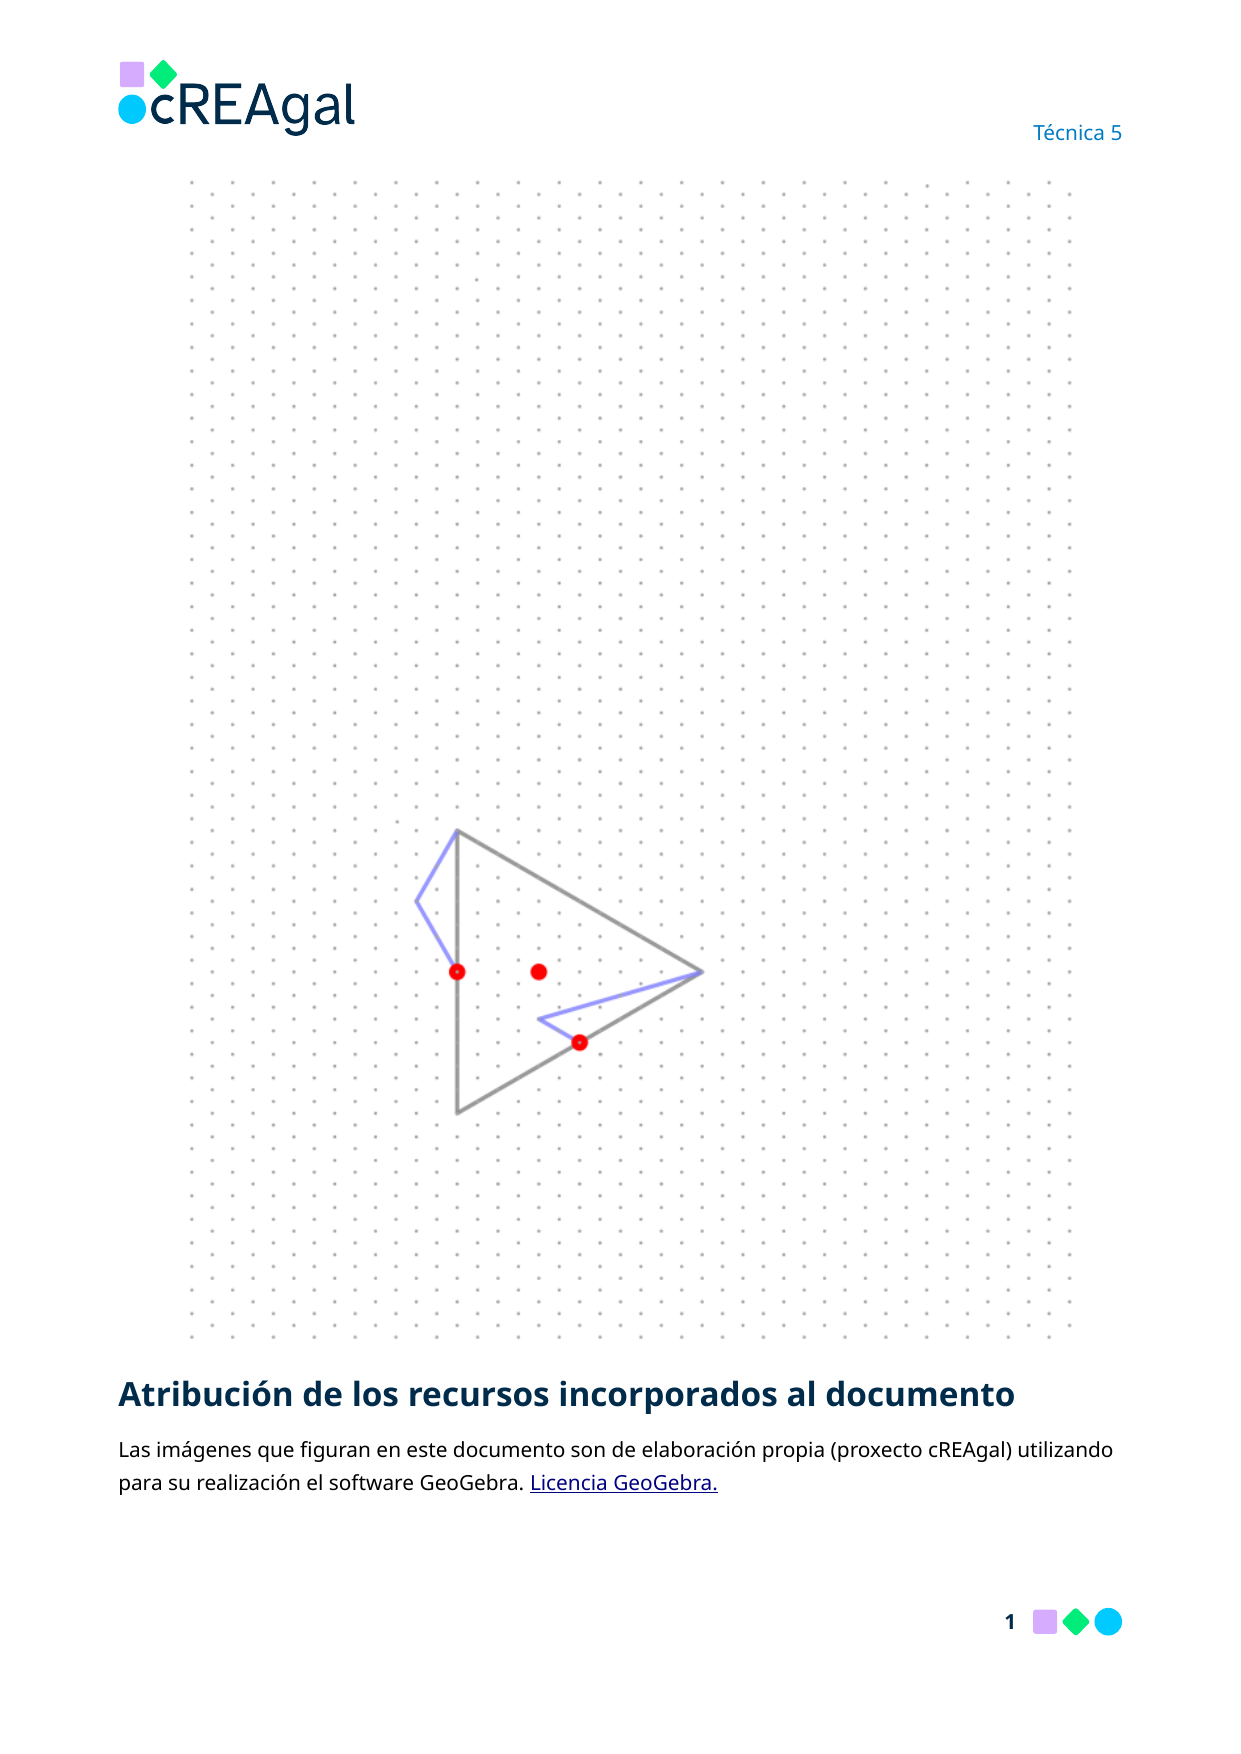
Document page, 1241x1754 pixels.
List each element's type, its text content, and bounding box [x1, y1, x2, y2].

subtitle Atribución de los recursos incorporados al documento [118, 176, 1122, 1416]
text Las imágenes que figuran en este documento son de elaboración propia (proxecto cREAgal) utilizando para su realización el software GeoGebra. Licencia GeoGebra. [118, 1435, 1122, 1496]
picture [118, 60, 355, 136]
picture [163, 170, 1082, 1364]
